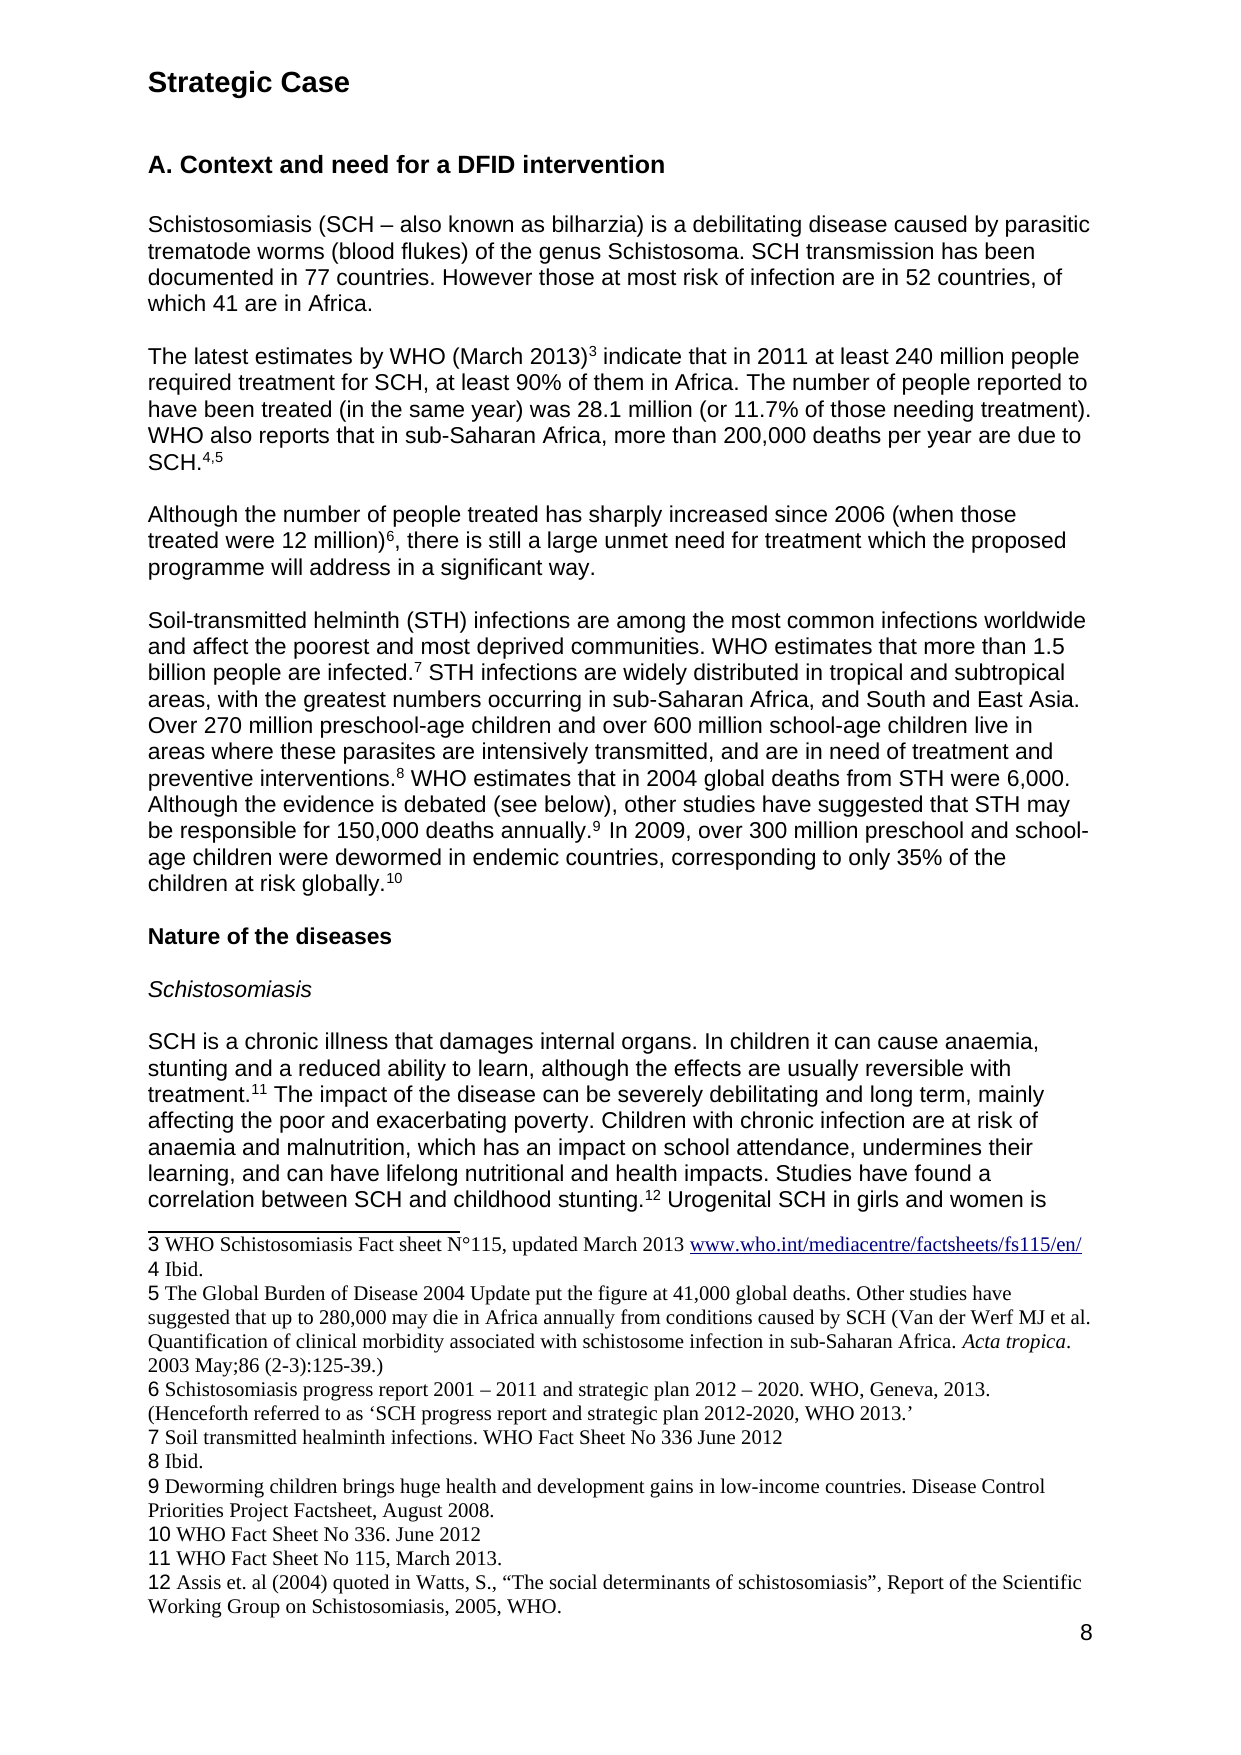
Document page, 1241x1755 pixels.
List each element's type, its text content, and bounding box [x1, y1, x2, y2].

text WHO Fact Sheet No 336. June 2012 [148, 1522, 1093, 1546]
text Assis et. al (2004) quoted in Watts, S., “The social determinants of schistosomiasis”, Report of the Scientific Working Group on Schistosomiasis, 2005, WHO. [148, 1570, 1093, 1618]
text The Global Burden of Disease 2004 Update put the figure at 41,000 global deaths. Other studies have suggested that up to 280,000 may die in Africa annually from conditions caused by SCH (Van der Werf MJ et al. Quantification of clinical morbidity associated with schistosome infection in sub-Saharan Africa. Acta tropica. 2003 May;86 (2-3):125-39.) [148, 1281, 1093, 1377]
text Nature of the diseases [148, 923, 1093, 949]
text Although the number of people treated has sharply increased since 2006 (when those treated were 12 million), there is still a large unmet need for treatment which the proposed programme will address in a significant way. [148, 501, 1093, 580]
text The latest estimates by WHO (March 2013) indicate that in 2011 at least 240 million people required treatment for SCH, at least 90% of them in Africa. The number of people reported to have been treated (in the same year) was 28.1 million (or 11.7% of those needing treatment). WHO also reports that in sub-Saharan Africa, more than 200,000 deaths per year are due to SCH., [148, 343, 1093, 475]
text WHO Fact Sheet No 115, March 2013. [148, 1546, 1093, 1570]
text SCH is a chronic illness that damages internal organs. In children it can cause anaemia, stunting and a reduced ability to learn, although the effects are usually reversible with treatment. The impact of the disease can be severely debilitating and long term, mainly affecting the poor and exacerbating poverty. Children with chronic infection are at risk of anaemia and malnutrition, which has an impact on school attendance, undermines their learning, and can have lifelong nutritional and health impacts. Studies have found a correlation between SCH and childhood stunting. Urogenital SCH in girls and women is [148, 1028, 1093, 1213]
text Soil transmitted healminth infections. WHO Fact Sheet No 336 June 2012 [148, 1425, 1093, 1449]
text Ibid. [148, 1256, 1093, 1281]
text A. Context and need for a DFID intervention [148, 150, 1093, 179]
text Schistosomiasis (SCH – also known as bilharzia) is a debilitating disease caused by parasitic trematode worms (blood flukes) of the genus Schistosoma. SCH transmission has been documented in 77 countries. However those at most risk of infection are in 52 countries, of which 41 are in Africa. [148, 211, 1093, 317]
text WHO Schistosomiasis Fact sheet N°115, updated March 2013 www.who.int/mediacentre/factsheets/fs115/en/ [148, 1232, 1093, 1256]
text Schistosomiasis [148, 976, 1093, 1002]
text Schistosomiasis progress report 2001 – 2011 and strategic plan 2012 – 2020. WHO, Geneva, 2013. (Henceforth referred to as ‘SCH progress report and strategic plan 2012-2020, WHO 2013.’ [148, 1377, 1093, 1425]
text Ibid. [148, 1449, 1093, 1473]
text Strategic Case [148, 65, 1093, 98]
text Deworming children brings huge health and development gains in low-income countries. Disease Control Priorities Project Factsheet, August 2008. [148, 1473, 1093, 1522]
text Soil-transmitted helminth (STH) infections are among the most common infections worldwide and affect the poorest and most deprived communities. WHO estimates that more than 1.5 billion people are infected. STH infections are widely distributed in tropical and subtropical areas, with the greatest numbers occurring in sub-Saharan Africa, and South and East Asia. Over 270 million preschool-age children and over 600 million school-age children live in areas where these parasites are intensively transmitted, and are in need of treatment and preventive interventions. WHO estimates that in 2004 global deaths from STH were 6,000. Although the evidence is debated (see below), other studies have suggested that STH may be responsible for 150,000 deaths annually. In 2009, over 300 million preschool and school-age children were dewormed in endemic countries, corresponding to only 35% of the children at risk globally. [148, 607, 1093, 896]
